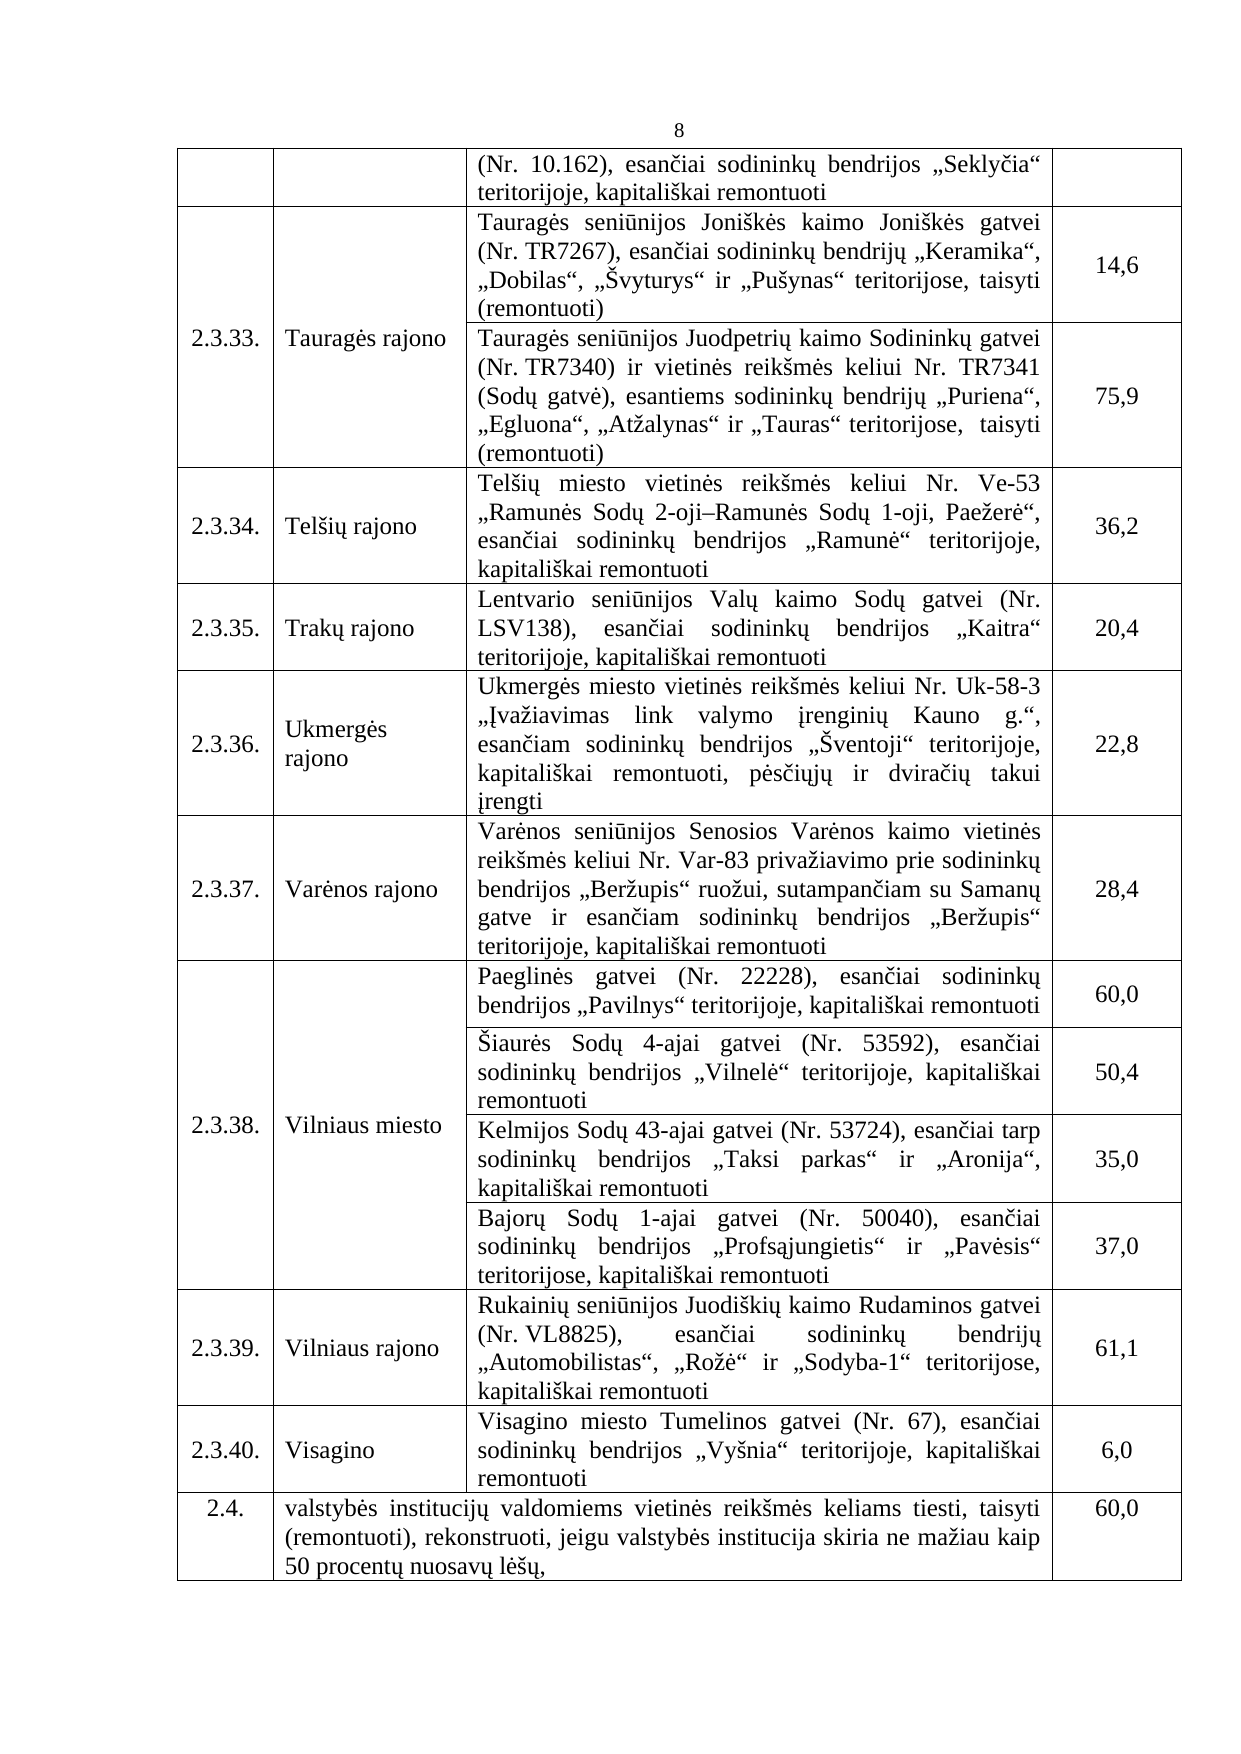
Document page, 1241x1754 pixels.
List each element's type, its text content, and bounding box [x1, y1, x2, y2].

table_cell Paeglinės gatvei (Nr. 22228), esančiai sodininkų bendrijos „Pavilnys“ teritorijoje, kapitališkai remontuoti [467, 961, 1052, 1027]
table_cell Bajorų Sodų 1-ajai gatvei (Nr. 50040), esančiai sodininkų bendrijos „Profsąjungietis“ ir „Pavėsis“ teritorijose, kapitališkai remontuoti [467, 1203, 1052, 1289]
table_cell 2.3.36. [178, 671, 273, 815]
table_cell 37,0 [1053, 1203, 1181, 1289]
table_cell 2.3.33. [178, 207, 273, 467]
table_cell Visagino miesto Tumelinos gatvei (Nr. 67), esančiai sodininkų bendrijos „Vyšnia“ teritorijoje, kapitališkai remontuoti [467, 1406, 1052, 1492]
table_cell 2.3.34. [178, 468, 273, 583]
table_cell 14,6 [1053, 207, 1181, 322]
table_cell Trakų rajono [274, 584, 466, 670]
table_cell Rukainių seniūnijos Juodiškių kaimo Rudaminos gatvei (Nr. VL8825), esančiai sodininkų bendrijų „Automobilistas“, „Rožė“ ir „Sodyba-1“ teritorijose, kapitališkai remontuoti [467, 1290, 1052, 1405]
table_cell 61,1 [1053, 1290, 1181, 1405]
table_cell Visagino [274, 1406, 466, 1492]
table_cell [1053, 149, 1181, 206]
table_cell Lentvario seniūnijos Valų kaimo Sodų gatvei (Nr. LSV138), esančiai sodininkų bendrijos „Kaitra“ teritorijoje, kapitališkai remontuoti [467, 584, 1052, 670]
table_cell (Nr. 10.162), esančiai sodininkų bendrijos „Seklyčia“ teritorijoje, kapitališkai remontuoti [467, 149, 1052, 206]
table_cell 36,2 [1053, 468, 1181, 583]
table_cell 35,0 [1053, 1115, 1181, 1202]
table_cell valstybės institucijų valdomiems vietinės reikšmės keliams tiesti, taisyti (remontuoti), rekonstruoti, jeigu valstybės institucija skiria ne mažiau kaip 50 procentų nuosavų lėšų, [274, 1493, 1052, 1579]
table_cell Telšių miesto vietinės reikšmės keliui Nr. Ve-53 „Ramunės Sodų 2-oji–Ramunės Sodų 1-oji, Paežerė“, esančiai sodininkų bendrijos „Ramunė“ teritorijoje, kapitališkai remontuoti [467, 468, 1052, 583]
table_cell 2.3.35. [178, 584, 273, 670]
table_cell 20,4 [1053, 584, 1181, 670]
table_cell 50,4 [1053, 1028, 1181, 1114]
table_cell Vilniaus miesto [274, 961, 466, 1289]
table_cell 60,0 [1053, 1493, 1181, 1579]
table_cell Šiaurės Sodų 4-ajai gatvei (Nr. 53592), esančiai sodininkų bendrijos „Vilnelė“ teritorijoje, kapitališkai remontuoti [467, 1028, 1052, 1114]
table_cell 22,8 [1053, 671, 1181, 815]
table_cell Tauragės rajono [274, 207, 466, 467]
table_cell Varėnos seniūnijos Senosios Varėnos kaimo vietinės reikšmės keliui Nr. Var-83 privažiavimo prie sodininkų bendrijos „Beržupis“ ruožui, sutampančiam su Samanų gatve ir esančiam sodininkų bendrijos „Beržupis“ teritorijoje, kapitališkai remontuoti [467, 816, 1052, 960]
table_cell 60,0 [1053, 961, 1181, 1027]
table_cell 2.4. [178, 1493, 273, 1579]
table_cell [274, 149, 466, 206]
table_cell [178, 149, 273, 206]
table_cell 28,4 [1053, 816, 1181, 960]
table_cell 2.3.39. [178, 1290, 273, 1405]
table_cell Tauragės seniūnijos Joniškės kaimo Joniškės gatvei (Nr. TR7267), esančiai sodininkų bendrijų „Keramika“, „Dobilas“, „Švyturys“ ir „Pušynas“ teritorijose, taisyti (remontuoti) [467, 207, 1052, 322]
table_cell Ukmergės rajono [274, 671, 466, 815]
table_cell 2.3.37. [178, 816, 273, 960]
table_cell 6,0 [1053, 1406, 1181, 1492]
table_cell Varėnos rajono [274, 816, 466, 960]
table_cell Kelmijos Sodų 43-ajai gatvei (Nr. 53724), esančiai tarp sodininkų bendrijos „Taksi parkas“ ir „Aronija“, kapitališkai remontuoti [467, 1115, 1052, 1202]
table_cell Tauragės seniūnijos Juodpetrių kaimo Sodininkų gatvei (Nr. TR7340) ir vietinės reikšmės keliui Nr. TR7341 (Sodų gatvė), esantiems sodininkų bendrijų „Puriena“, „Egluona“, „Atžalynas“ ir „Tauras“ teritorijose, taisyti (remontuoti) [467, 323, 1052, 467]
table_cell 2.3.38. [178, 961, 273, 1289]
table_cell Vilniaus rajono [274, 1290, 466, 1405]
table_cell 2.3.40. [178, 1406, 273, 1492]
table_cell 75,9 [1053, 323, 1181, 467]
table_cell Ukmergės miesto vietinės reikšmės keliui Nr. Uk-58-3 „Įvažiavimas link valymo įrenginių Kauno g.“, esančiam sodininkų bendrijos „Šventoji“ teritorijoje, kapitališkai remontuoti, pėsčiųjų ir dviračių takui įrengti [467, 671, 1052, 815]
table_cell Telšių rajono [274, 468, 466, 583]
